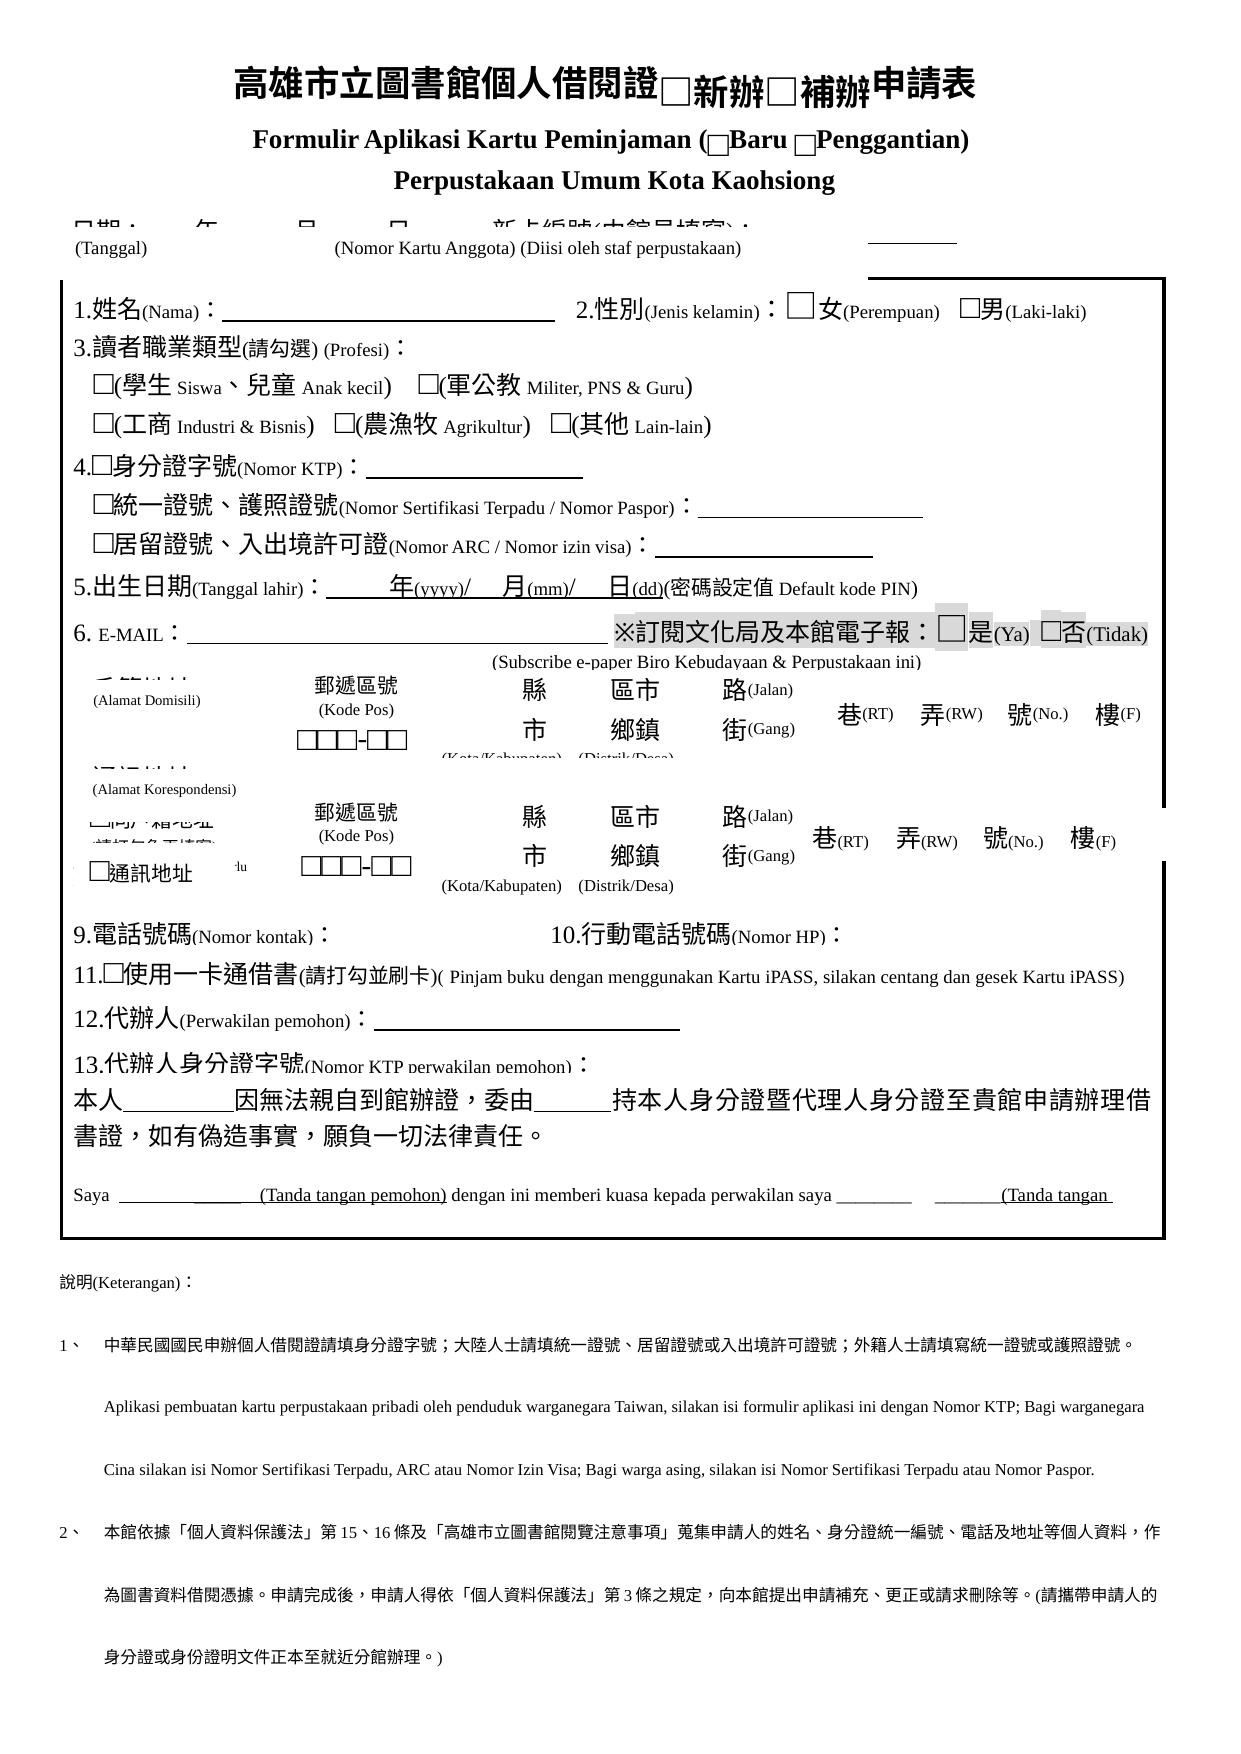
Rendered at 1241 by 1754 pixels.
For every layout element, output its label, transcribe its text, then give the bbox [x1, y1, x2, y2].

text 說明(Keterangan)： [59, 1240, 1167, 1302]
table_cell 9.電話號碼(Nomor kontak)： 10.行動電話號碼(Nomor HP)： [63, 915, 1162, 945]
text 日期： 年(yyyy) 月(mm) 日(dd) 新卡編號(由館員填寫)： [54, 212, 1154, 280]
text Aplikasi pembuatan kartu perpustakaan pribadi oleh penduduk warganegara Taiwan, silakan isi formulir aplikasi ini dengan Nomor KTP; Bagi warganegara Cina silakan isi Nomor Sertifikasi Terpadu, ARC atau Nomor Izin Visa; Bagi warga asing, silakan isi Nomor Sertifikasi Terpadu atau Nomor Paspor. [59, 1365, 1167, 1490]
table_cell 巷(RT) 弄(RW) 號(No.) 樓(F) [819, 669, 1162, 758]
table_cell 8.通訊地址： [63, 758, 1162, 822]
text (Tanggal) (Nomor Kartu Anggota) (Diisi oleh staf perpustakaan) [69, 235, 853, 259]
table_cell [797, 796, 1240, 915]
text Formulir Aplikasi Kartu Peminjaman (□Baru □Penggantian) [74, 116, 1154, 164]
table_cell 12.代辦人(Perwakilan pemohon)： 13.代辦人身分證字號(Nomor KTP perwakilan pemohon)： [63, 998, 1162, 1073]
table_header 1.姓名(Nama)： 2.性別(Jenis kelamin)：□女(Perempuan) □男(Laki-laki) [63, 280, 1162, 326]
table_cell 3.讀者職業類型(請勾選) (Profesi)： 4.□(學生Siswa、兒童Anak kecil) □(軍公教Militer, PNS & Guru) 4.□(工商Industri & Bisnis) □(農漁牧Agrikultur) □(其他Lain-lain) [63, 326, 1162, 440]
text Perpustakaan Umum Kota Kaohsiong [74, 164, 1154, 195]
table_cell 11.□使用一卡通借書(請打勾並刷卡)( Pinjam buku dengan menggunakan Kartu iPASS, silakan centang dan gesek Kartu iPASS) [63, 945, 1162, 998]
list 本館依據「個人資料保護法」第15、16條及「高雄市立圖書館閱覽注意事項」蒐集申請人的姓名、身分證統一編號、電話及地址等個人資料，作為圖書資料借閱憑據。申請完成後，申請人得依「個人資料保護法」第3條之規定，向本館提出申請補充、更正或請求刪除等。(請攜帶申請人的身分證或身份證明文件正本至就近分館辦理。) [59, 1490, 1167, 1677]
table_cell 縣 區市 路(Jalan) 市 鄉鎮 街(Gang) (Kota/Kabupaten) (Distrik/Desa) [435, 669, 818, 758]
table_cell 郵遞區號 (Kode Pos) □□□-□□ [277, 796, 435, 915]
table_cell 郵遞區號 (Kode Pos) □□□-□□ [277, 669, 435, 758]
table_cell 縣 區市 路(Jalan) 市 鄉鎮 街(Gang) (Kota/Kabupaten) (Distrik/Desa) [435, 796, 818, 915]
table_cell 7.戶籍地址： [63, 669, 277, 758]
list 中華民國國民申辦個人借閱證請填身分證字號；大陸人士請填統一證號、居留證號或入出境許可證號；外籍人士請填寫統一證號或護照證號。 [59, 1302, 1167, 1365]
table_cell 4.□身分證字號(Nomor KTP)： 4.□統一證號、護照證號(Nomor Sertifikasi Terpadu / Nomor Paspor)： 4.□居留證號、入出境許可證(Nomor ARC / Nomor izin visa)： 5.出生日期(Tanggal lahir)： 年(yyyy)/ 月(mm)/ 日(dd)(密碼設定值Default kode PIN) [63, 440, 1162, 602]
table_cell 6. E-MAIL： ※訂閱文化局及本館電子報：□是(Ya) □否(Tidak) (Subscribe e-paper Biro Kebudayaan & Perpustakaan ini) [63, 603, 1162, 669]
table_cell □同戶籍地址 (請打勾免再填寫) (Sama seperti diatas, tidak perlu isi) [63, 796, 277, 915]
table_cell 本人 因無法親自到館辦證，委由 持本人身分證暨代理人身分證至貴館申請辦理借書證，如有偽造事實，願負一切法律責任。 Saya _____ (Tanda tangan pemohon) dengan ini memberi kuasa kepada perwakilan saya ________ _______(Tanda tangan perwakilan) untuk aplikasi kartu perpustakaan Perpustakaan Umum Kota Kaohsiung dengan menggunakan KTP saya dan KTP perwakilan saya. Karena faktor yang tak dapat dihindari, saya tidak bisa datang sendiri; Semua informasi di atas adalah benar, jika tidak, saya bersedia memikul tanggung jawab hukum apa pun yang terjadi. [63, 1073, 1162, 1237]
text 高雄市立圖書館個人借閱證□新辦□補辦申請表 [74, 41, 1154, 116]
